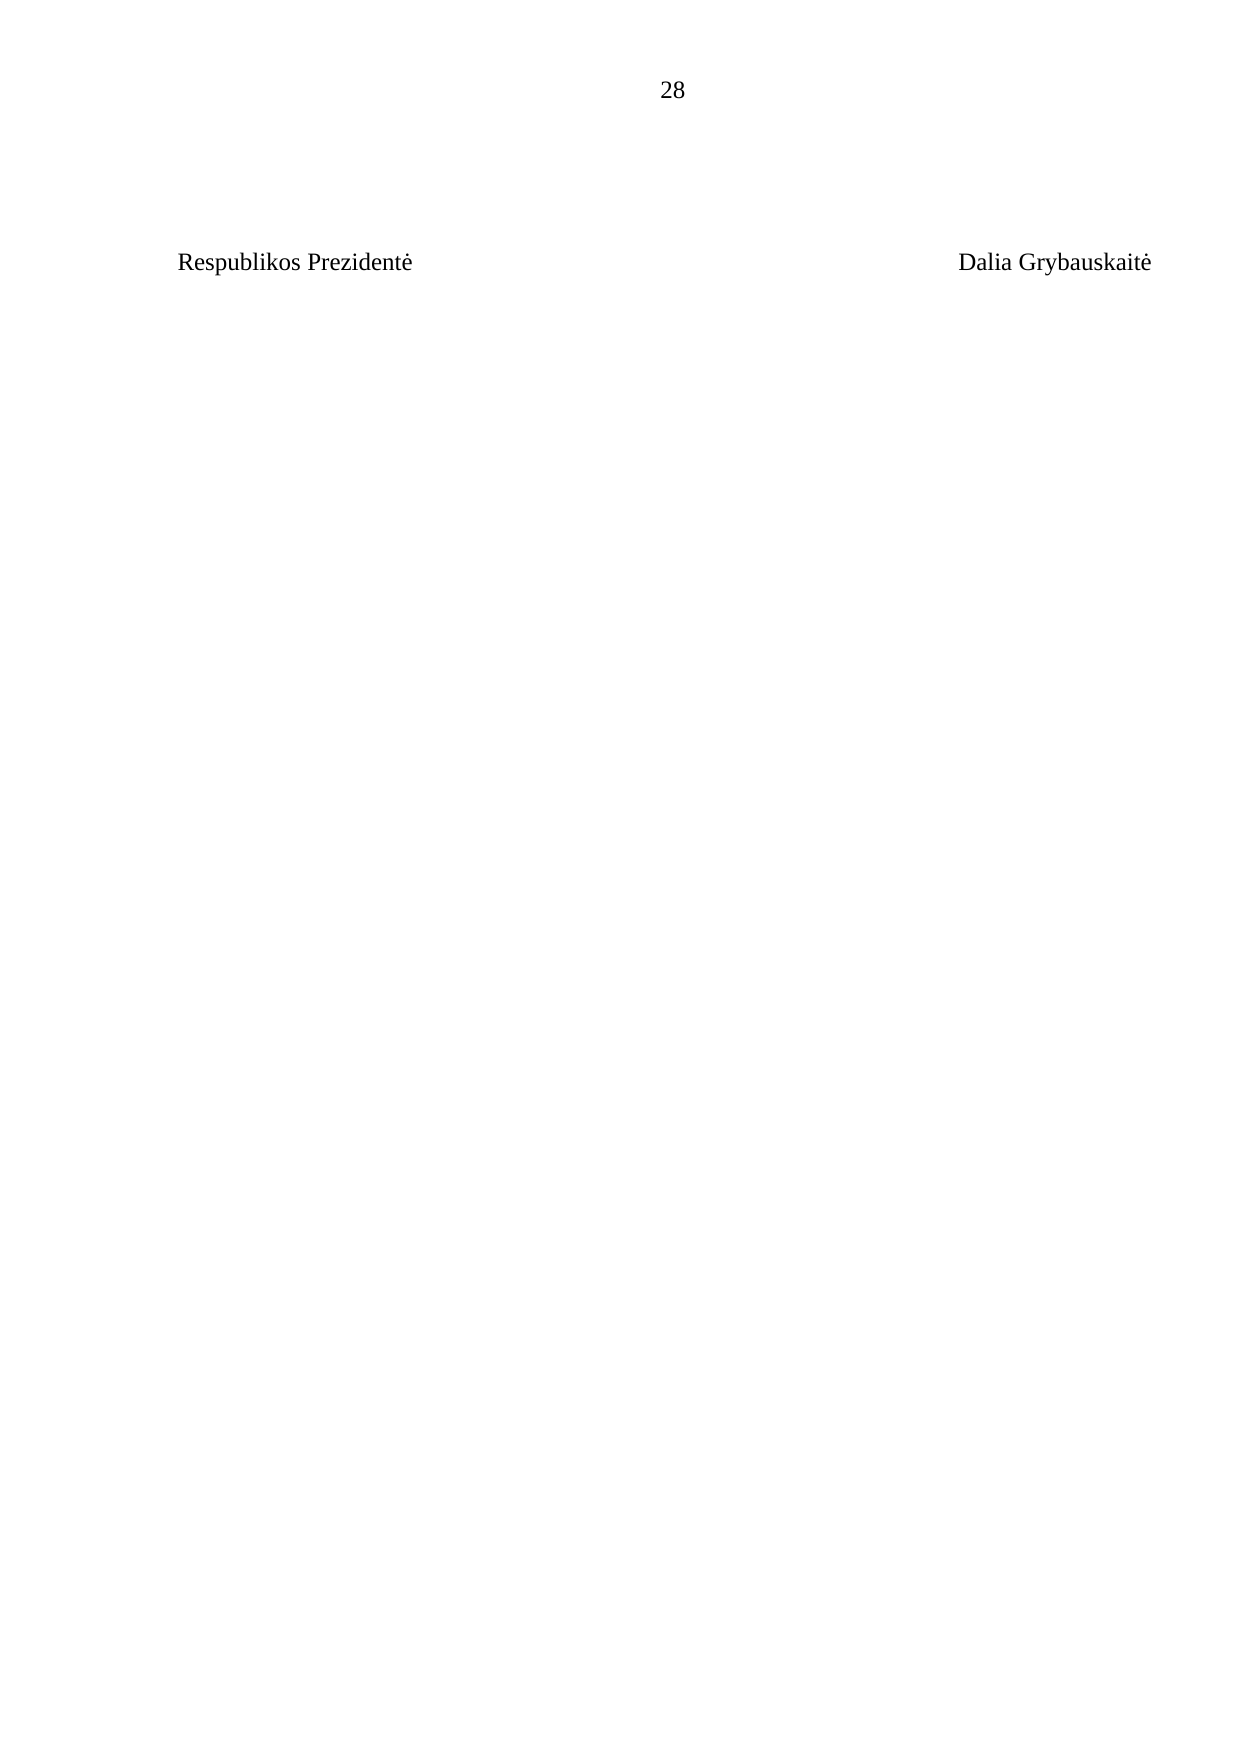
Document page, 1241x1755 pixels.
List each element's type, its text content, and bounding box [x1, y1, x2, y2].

text Respublikos Prezidentė Dalia Grybauskaitė [177, 247, 1152, 276]
